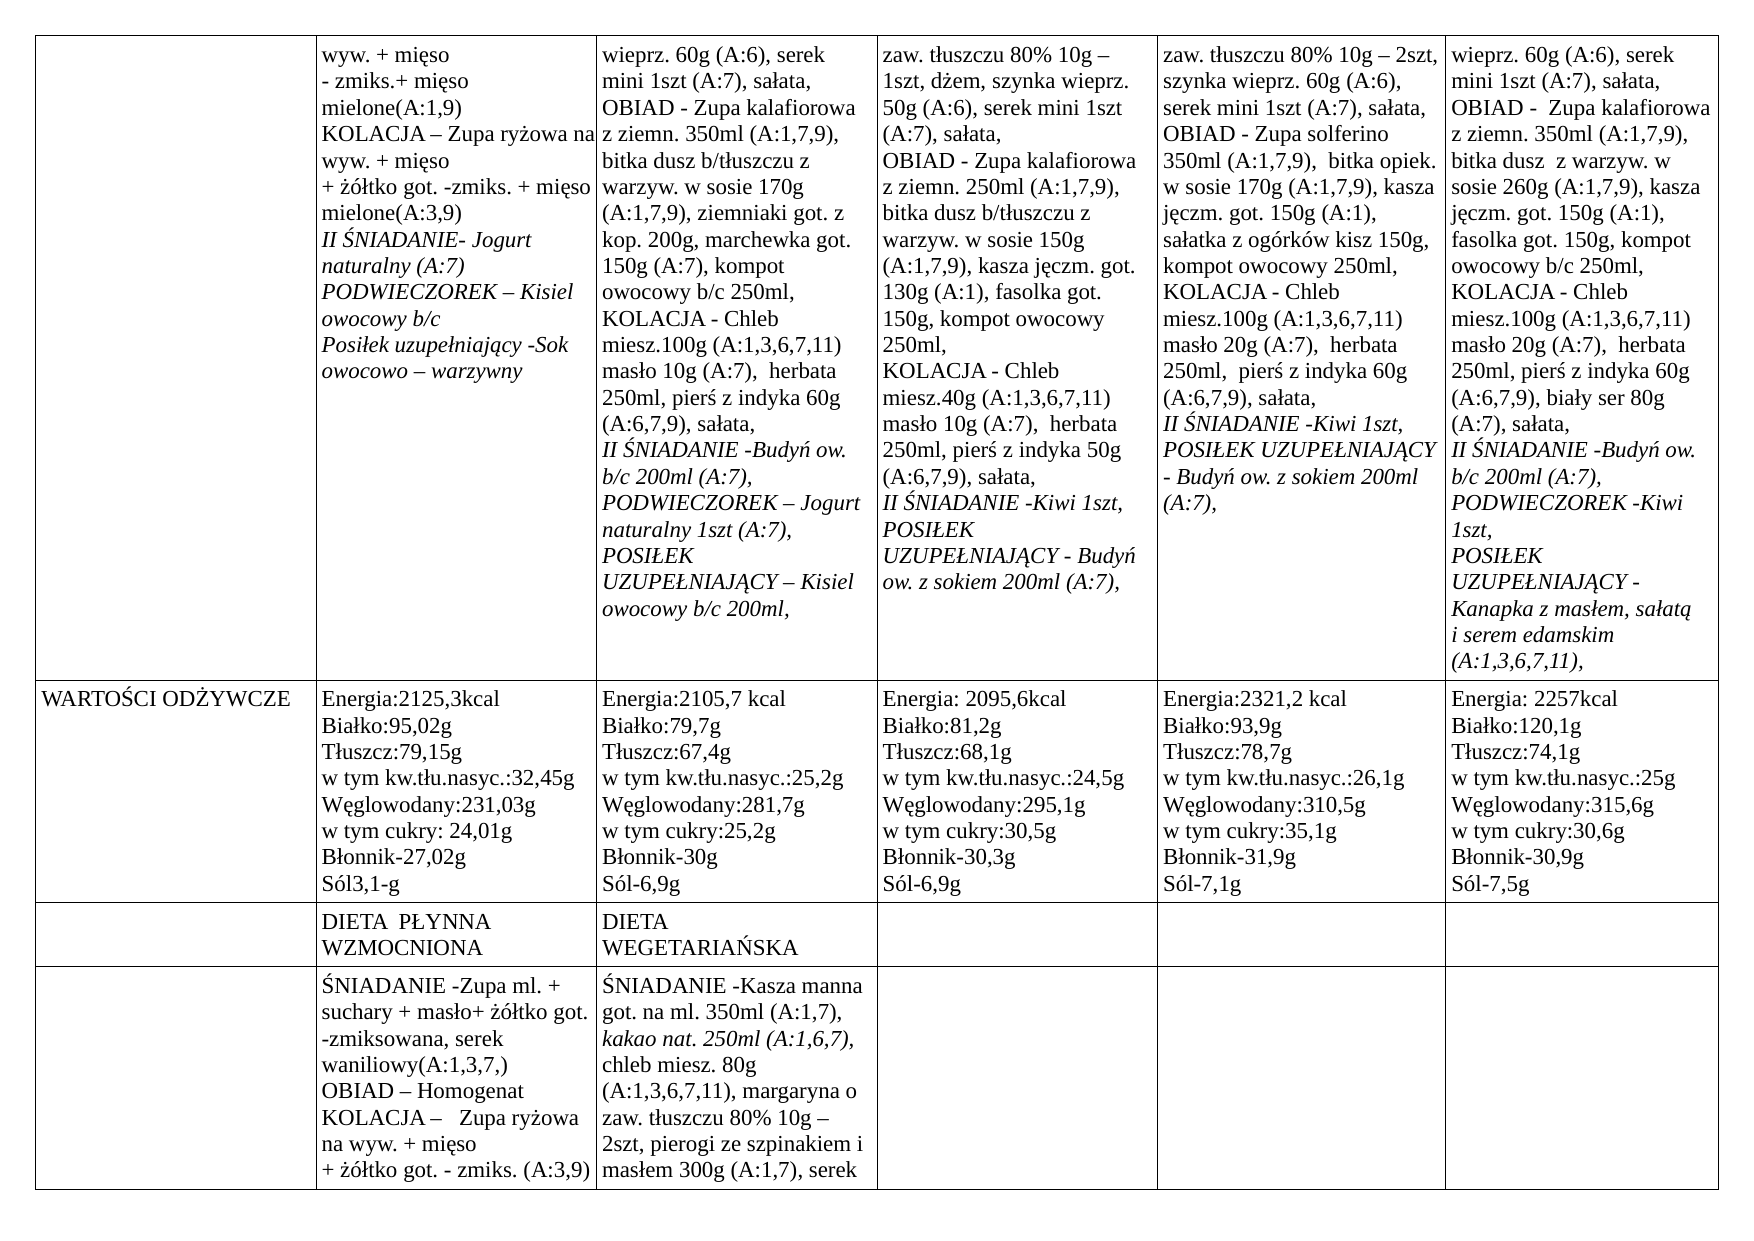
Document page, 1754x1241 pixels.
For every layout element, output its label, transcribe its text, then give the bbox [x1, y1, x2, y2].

table_cell Energia:2105,7 kcal Białko:79,7g Tłuszcz:67,4g w tym kw.tłu.nasyc.:25,2g Węglowodany:281,7g w tym cukry:25,2g Błonnik-30g Sól-6,9g [597, 681, 877, 902]
table_cell Energia:2125,3kcal Białko:95,02g Tłuszcz:79,15g w tym kw.tłu.nasyc.:32,45g Węglowodany:231,03g w tym cukry: 24,01g Błonnik-27,02g Sól3,1-g [317, 681, 596, 902]
table_cell [1158, 967, 1445, 1188]
table_cell zaw. tłuszczu 80% 10g – 2szt, szynka wieprz. 60g (A:6), serek mini 1szt (A:7), sałata, OBIAD - Zupa solferino 350ml (A:1,7,9), bitka opiek. w sosie 170g (A:1,7,9), kasza jęczm. got. 150g (A:1), sałatka z ogórków kisz 150g, kompot owocowy 250ml, KOLACJA - Chleb miesz.100g (A:1,3,6,7,11) masło 20g (A:7), herbata 250ml, pierś z indyka 60g (A:6,7,9), sałata, II ŚNIADANIE -Kiwi 1szt, POSIŁEK UZUPEŁNIAJĄCY - Budyń ow. z sokiem 200ml (A:7), [1158, 36, 1445, 679]
table_cell ŚNIADANIE -Kasza manna got. na ml. 350ml (A:1,7), kakao nat. 250ml (A:1,6,7), chleb miesz. 80g (A:1,3,6,7,11), margaryna o zaw. tłuszczu 80% 10g – 2szt, pierogi ze szpinakiem i masłem 300g (A:1,7), serek [597, 967, 877, 1188]
table_cell wieprz. 60g (A:6), serek mini 1szt (A:7), sałata, OBIAD - Zupa kalafiorowa z ziemn. 350ml (A:1,7,9), bitka dusz z warzyw. w sosie 260g (A:1,7,9), kasza jęczm. got. 150g (A:1), fasolka got. 150g, kompot owocowy b/c 250ml, KOLACJA - Chleb miesz.100g (A:1,3,6,7,11) masło 20g (A:7), herbata 250ml, pierś z indyka 60g (A:6,7,9), biały ser 80g (A:7), sałata, II ŚNIADANIE -Budyń ow. b/c 200ml (A:7), PODWIECZOREK -Kiwi 1szt, POSIŁEK UZUPEŁNIAJĄCY - Kanapka z masłem, sałatą i serem edamskim (A:1,3,6,7,11), [1446, 36, 1718, 679]
table_cell [1446, 903, 1718, 966]
table_cell zaw. tłuszczu 80% 10g – 1szt, dżem, szynka wieprz. 50g (A:6), serek mini 1szt (A:7), sałata, OBIAD - Zupa kalafiorowa z ziemn. 250ml (A:1,7,9), bitka dusz b/tłuszczu z warzyw. w sosie 150g (A:1,7,9), kasza jęczm. got. 130g (A:1), fasolka got. 150g, kompot owocowy 250ml, KOLACJA - Chleb miesz.40g (A:1,3,6,7,11) masło 10g (A:7), herbata 250ml, pierś z indyka 50g (A:6,7,9), sałata, II ŚNIADANIE -Kiwi 1szt, POSIŁEK UZUPEŁNIAJĄCY - Budyń ow. z sokiem 200ml (A:7), [878, 36, 1157, 679]
table_cell [878, 903, 1157, 966]
table_cell Energia: 2257kcal Białko:120,1g Tłuszcz:74,1g w tym kw.tłu.nasyc.:25g Węglowodany:315,6g w tym cukry:30,6g Błonnik-30,9g Sól-7,5g [1446, 681, 1718, 902]
table_cell ŚNIADANIE -Kakao nat. 250ml (A:1,6,7), chleb miesz. 80g (A:1,3,6,7,11), margaryna o zaw. tłuszczu 80% 10g – 1szt, szynka wieprz. 60g (A:6), serek mini 1szt (A:7), sałata, OBIAD - Zupa kalafiorowa z ziemn. 350ml (A:1,7,9), bitka dusz b/tłuszczu z warzyw. w sosie 170g (A:1,7,9), ziemniaki got. z kop. 200g, marchewka got. 150g (A:7), kompot owocowy b/c 250ml, KOLACJA - Chleb miesz.100g (A:1,3,6,7,11) masło 10g (A:7), herbata 250ml, pierś z indyka 60g (A:6,7,9), sałata, II ŚNIADANIE -Budyń ow. b/c 200ml (A:7), PODWIECZOREK – Jogurt naturalny 1szt (A:7), POSIŁEK UZUPEŁNIAJĄCY – Kisiel owocowy b/c 200ml, [597, 36, 877, 679]
table_cell Energia:2321,2 kcal Białko:93,9g Tłuszcz:78,7g w tym kw.tłu.nasyc.:26,1g Węglowodany:310,5g w tym cukry:35,1g Błonnik-31,9g Sól-7,1g [1158, 681, 1445, 902]
table_cell [36, 967, 316, 1188]
table_cell [878, 967, 1157, 1188]
table_cell [1158, 903, 1445, 966]
table_cell WARTOŚCI ODŻYWCZE [36, 681, 316, 902]
table_cell Energia: 2095,6kcal Białko:81,2g Tłuszcz:68,1g w tym kw.tłu.nasyc.:24,5g Węglowodany:295,1g w tym cukry:30,5g Błonnik-30,3g Sól-6,9g [878, 681, 1157, 902]
table_cell ŚNIADANIE -Zupa ryżowa na wyw. + mięso + żółtko got.–zmiks., serek naturalny, (A:7,9) OBIAD – Kasza manna na wyw. + mięso - zmiks.+ mięso mielone(A:1,9) KOLACJA – Zupa ryżowa na wyw. + mięso + żółtko got. -zmiks. + mięso mielone(A:3,9) II ŚNIADANIE- Jogurt naturalny (A:7) PODWIECZOREK – Kisiel owocowy b/c Posiłek uzupełniający -Sok owocowo – warzywny [317, 36, 596, 679]
table_cell DIETA WEGETARIAŃSKA [597, 903, 877, 966]
table_cell [36, 903, 316, 966]
table_cell [1446, 967, 1718, 1188]
table_cell [36, 36, 316, 679]
table_cell ŚNIADANIE -Zupa ml. + suchary + masło+ żółtko got. -zmiksowana, serek waniliowy(A:1,3,7,) OBIAD – Homogenat KOLACJA – Zupa ryżowa na wyw. + mięso + żółtko got. - zmiks. (A:3,9) [317, 967, 596, 1188]
table_cell DIETA PŁYNNA WZMOCNIONA [317, 903, 596, 966]
